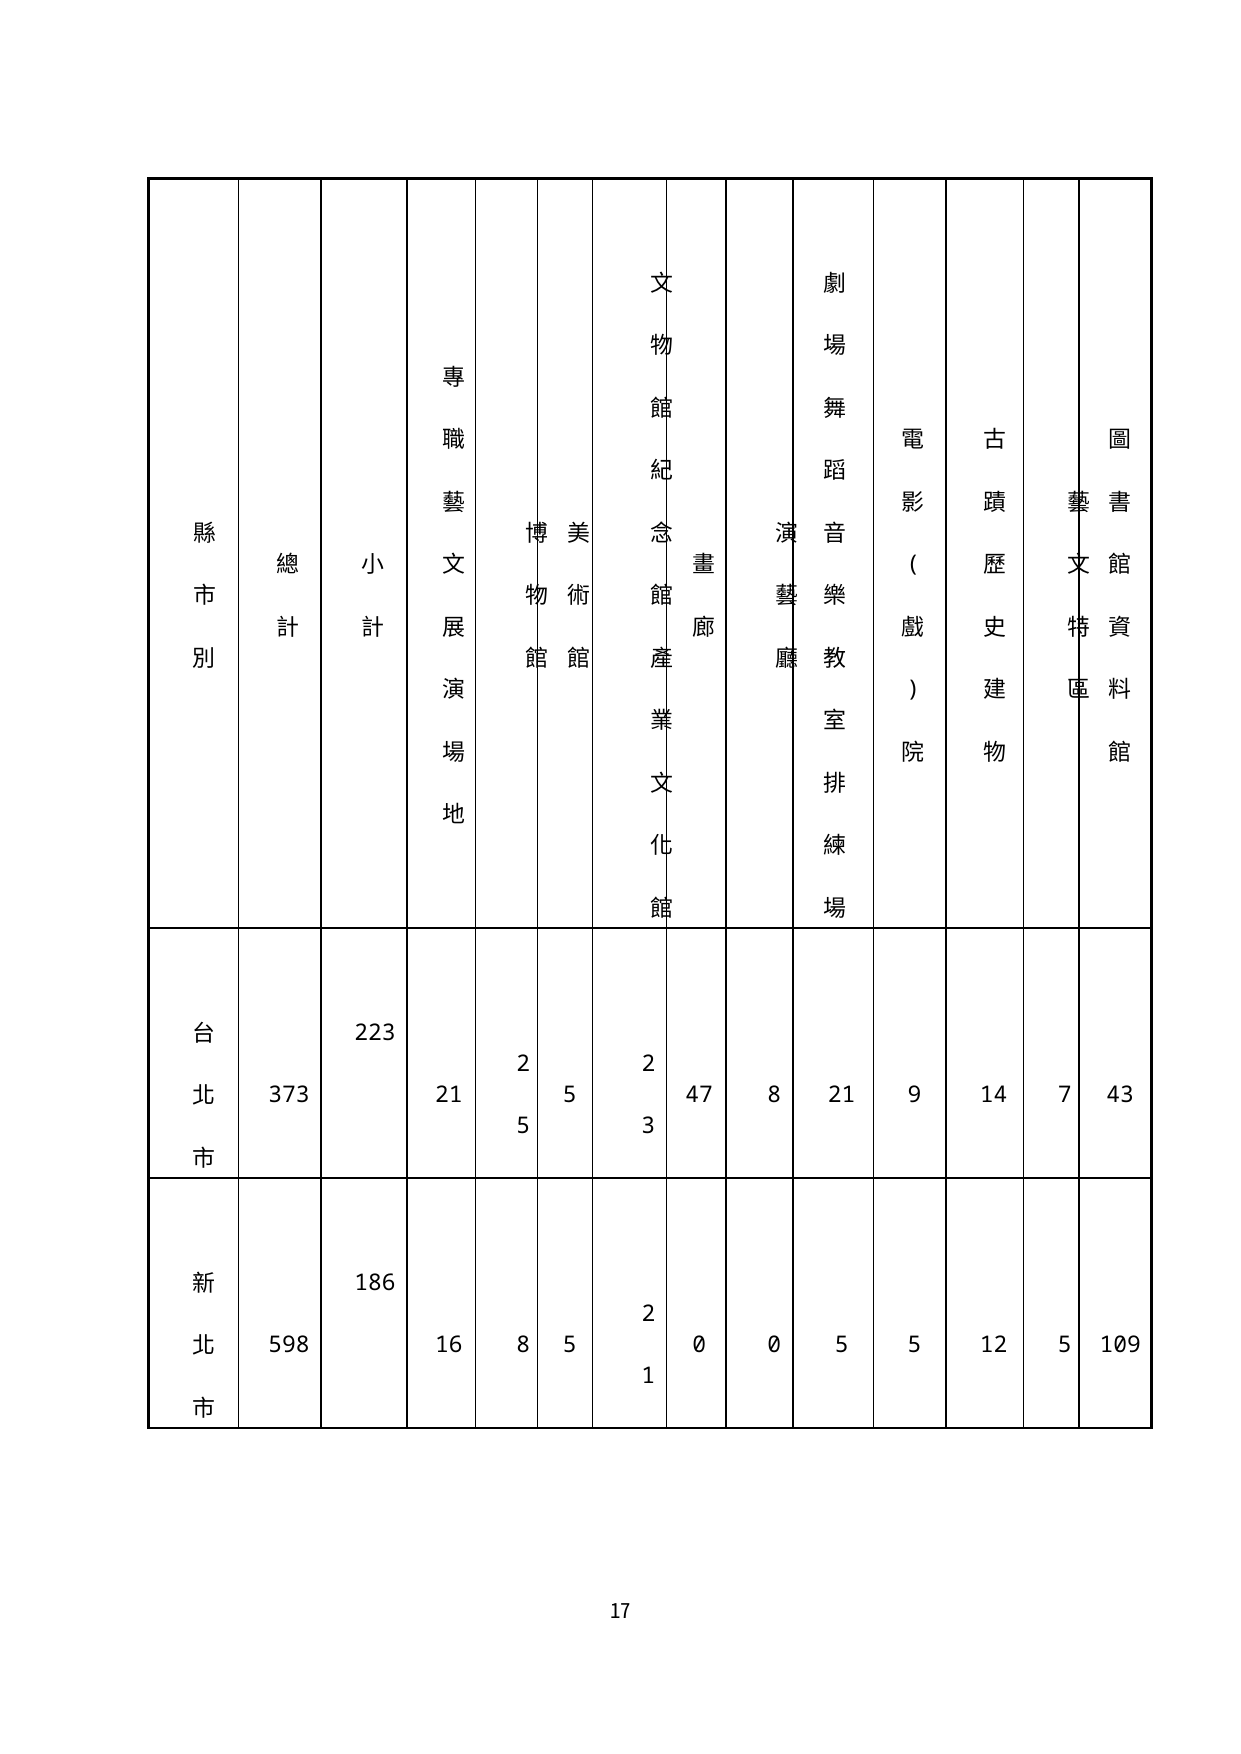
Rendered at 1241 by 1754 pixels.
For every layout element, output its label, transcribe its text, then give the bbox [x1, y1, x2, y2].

table_header 藝文特區 [1024, 180, 1078, 927]
table_cell 25 [476, 929, 537, 1177]
table_header 縣市別 [150, 180, 238, 927]
table_cell 9 [874, 929, 945, 1177]
table_cell 新北市 [150, 1179, 238, 1427]
table_cell 0 [667, 1179, 725, 1427]
table_cell 373 [239, 929, 320, 1177]
table_cell 21 [794, 929, 873, 1177]
table_header 文物館紀念館產業文化館 [593, 180, 666, 927]
table_cell 台北市 [150, 929, 238, 1177]
table_header 圖書館資料館 [1080, 180, 1150, 927]
table_cell 43 [1080, 929, 1150, 1177]
table_cell 598 [239, 1179, 320, 1427]
table_cell 8 [727, 929, 792, 1177]
table_cell 12 [947, 1179, 1023, 1427]
table_cell 5 [538, 929, 592, 1177]
table_header 博物館 [476, 180, 537, 927]
table_header 畫廊 [667, 180, 725, 927]
table_cell 0 [727, 1179, 792, 1427]
table_cell 109 [1080, 1179, 1150, 1427]
table_cell 21 [408, 929, 475, 1177]
table_header 總計 [239, 180, 320, 927]
table_cell 23 [593, 929, 666, 1177]
table_cell 14 [947, 929, 1023, 1177]
table_header 藝文特區 [1071, 680, 1078, 696]
table_cell 47 [667, 929, 725, 1177]
table_cell 5 [794, 1179, 873, 1427]
table_header 專職藝文展演場地 [408, 180, 475, 927]
table_header 小計 [322, 180, 406, 927]
table_cell 7 [1024, 929, 1078, 1177]
table_header 劇場舞蹈音樂教室排練場 [794, 180, 873, 927]
table_cell 223 [322, 929, 406, 1177]
table_cell 21 [593, 1179, 666, 1427]
table_cell 8 [476, 1179, 537, 1427]
table_cell 5 [874, 1179, 945, 1427]
table_header 電影(戲)院 [874, 180, 945, 927]
table_header 古蹟歷史建物 [947, 180, 1023, 927]
table_header 美術館 [538, 180, 592, 927]
table_cell 16 [408, 1179, 475, 1427]
table_cell 186 [322, 1179, 406, 1427]
table_header 演藝廳 [727, 180, 792, 927]
table_cell 5 [538, 1179, 592, 1427]
table_cell 5 [1024, 1179, 1078, 1427]
